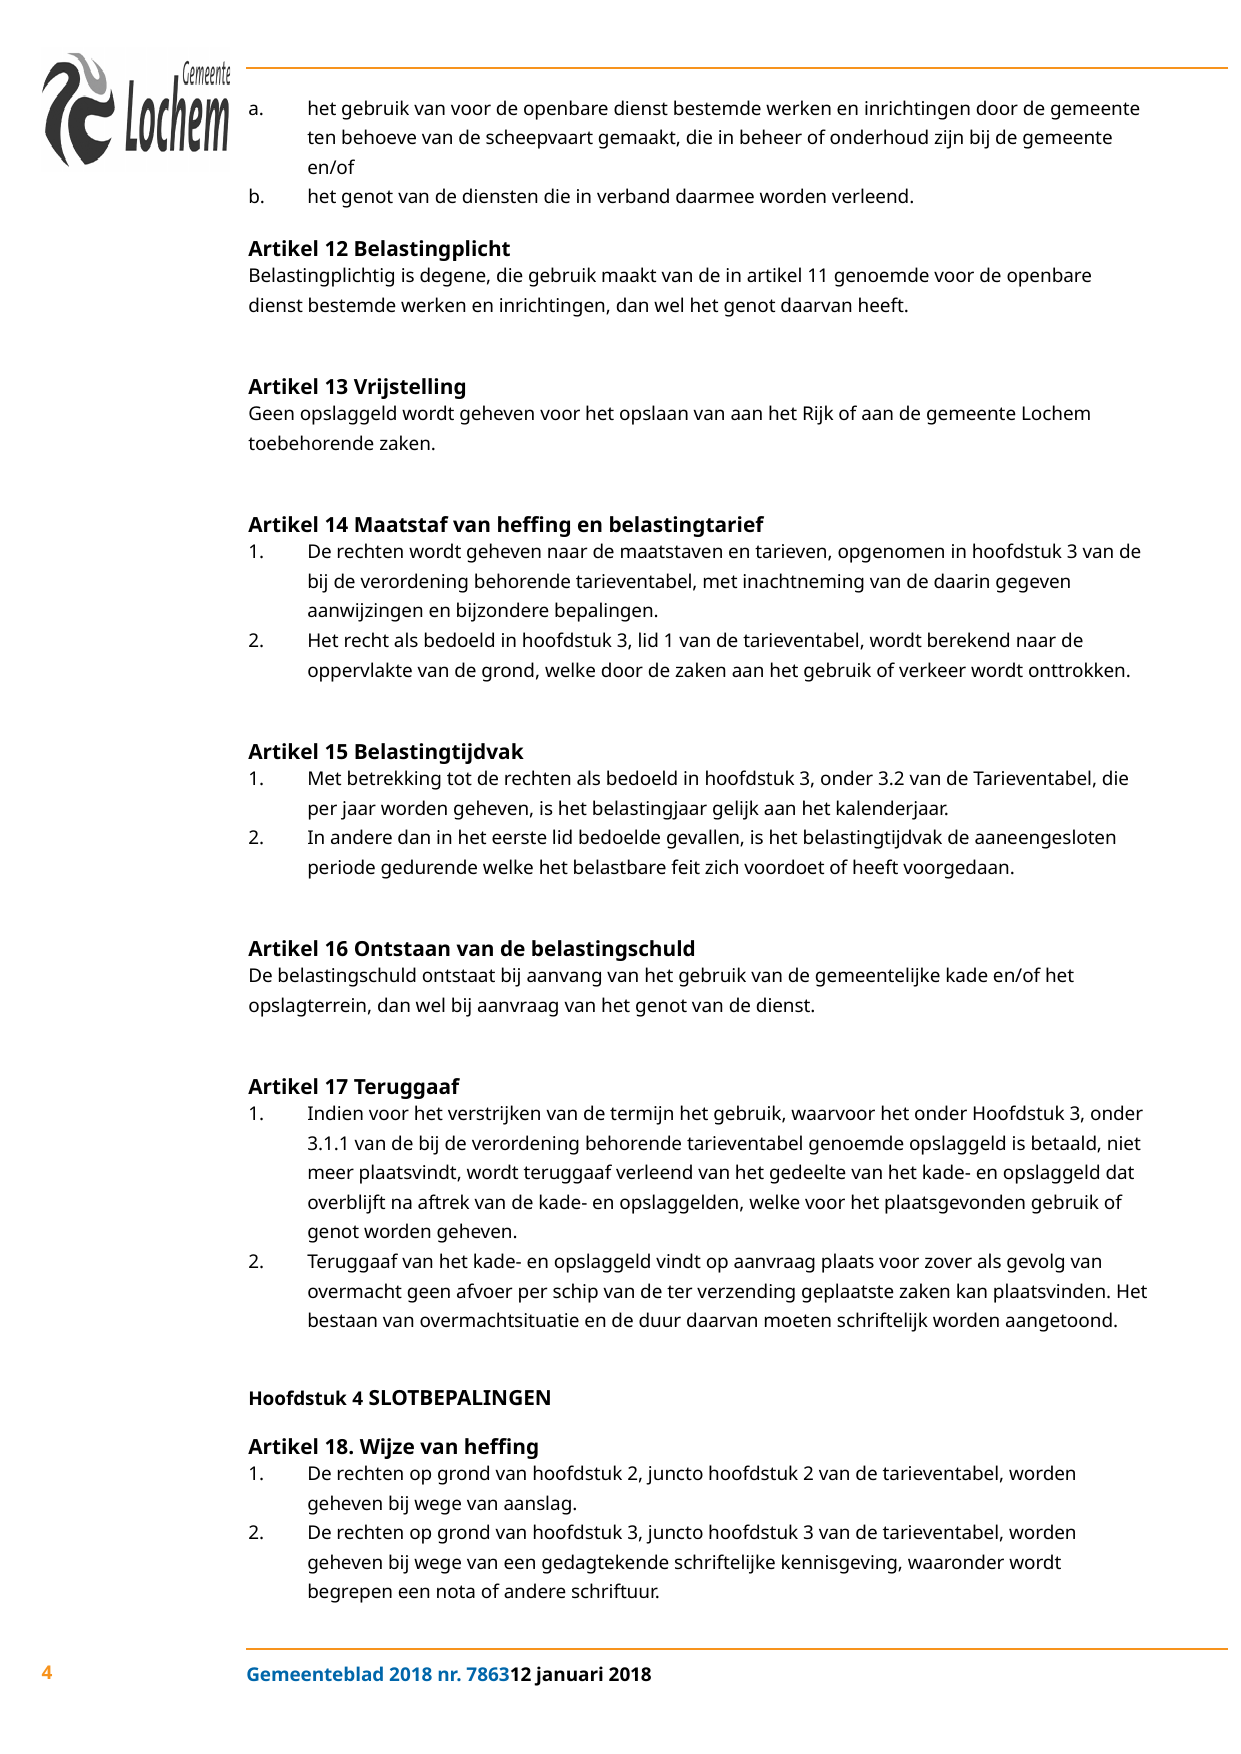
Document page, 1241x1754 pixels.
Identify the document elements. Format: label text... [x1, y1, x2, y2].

list Teruggaaf van het kade- en opslaggeld vindt op aanvraag plaats voor zover als gevolg van overmacht geen afvoer per schip van de ter verzending geplaatste zaken kan plaatsvinden. Het bestaan van overmachtsituatie en de duur daarvan moeten schriftelijk worden aangetoond. [248, 1248, 1152, 1333]
list De rechten op grond van hoofdstuk 3, juncto hoofdstuk 3 van de tarieventabel, worden geheven bij wege van een gedagtekende schriftelijke kennisgeving, waaronder wordt begrepen een nota of andere schriftuur. [248, 1519, 1152, 1604]
text Artikel 18. Wijze van heffing [248, 1432, 1152, 1460]
list De rechten wordt geheven naar de maatstaven en tarieven, opgenomen in hoofdstuk 3 van de bij de verordening behorende tarieventabel, met inachtneming van de daarin gegeven aanwijzingen en bijzondere bepalingen. [248, 538, 1152, 623]
text Artikel 17 Teruggaaf [248, 1072, 1152, 1100]
text Artikel 13 Vrijstelling [248, 372, 1152, 400]
text Artikel 14 Maatstaf van heffing en belastingtarief [248, 510, 1152, 538]
list het genot van de diensten die in verband daarmee worden verleend. [248, 183, 1152, 209]
text De belastingschuld ontstaat bij aanvang van het gebruik van de gemeentelijke kade en/of het opslagterrein, dan wel bij aanvraag van het genot van de dienst. [248, 962, 1152, 1018]
text Artikel 12 Belastingplicht [248, 234, 1152, 262]
list In andere dan in het eerste lid bedoelde gevallen, is het belastingtijdvak de aaneengesloten periode gedurende welke het belastbare feit zich voordoet of heeft voorgedaan. [248, 824, 1152, 880]
list Met betrekking tot de rechten als bedoeld in hoofdstuk 3, onder 3.2 van de Tarieventabel, die per jaar worden geheven, is het belastingjaar gelijk aan het kalenderjaar. [248, 765, 1152, 821]
text Geen opslaggeld wordt geheven voor het opslaan van aan het Rijk of aan de gemeente Lochem toebehorende zaken. [248, 400, 1152, 456]
list het gebruik van voor de openbare dienst bestemde werken en inrichtingen door de gemeente ten behoeve van de scheepvaart gemaakt, die in beheer of onderhoud zijn bij de gemeente en/of [248, 95, 1152, 180]
list De rechten op grond van hoofdstuk 2, juncto hoofdstuk 2 van de tarieventabel, worden geheven bij wege van aanslag. [248, 1460, 1152, 1516]
text Hoofdstuk 4 SLOTBEPALINGEN [248, 1383, 1152, 1411]
list Het recht als bedoeld in hoofdstuk 3, lid 1 van de tarieventabel, wordt berekend naar de oppervlakte van de grond, welke door de zaken aan het gebruik of verkeer wordt onttrokken. [248, 627, 1152, 682]
text Belastingplichtig is degene, die gebruik maakt van de in artikel 11 genoemde voor de openbare dienst bestemde werken en inrichtingen, dan wel het genot daarvan heeft. [248, 262, 1152, 318]
picture [41, 47, 231, 172]
text Artikel 16 Ontstaan van de belastingschuld [248, 934, 1152, 962]
text Artikel 15 Belastingtijdvak [248, 737, 1152, 765]
list Indien voor het verstrijken van de termijn het gebruik, waarvoor het onder Hoofdstuk 3, onder 3.1.1 van de bij de verordening behorende tarieventabel genoemde opslaggeld is betaald, niet meer plaatsvindt, wordt teruggaaf verleend van het gedeelte van het kade- en opslaggeld dat overblijft na aftrek van de kade- en opslaggelden, welke voor het plaatsgevonden gebruik of genot worden geheven. [248, 1100, 1152, 1244]
